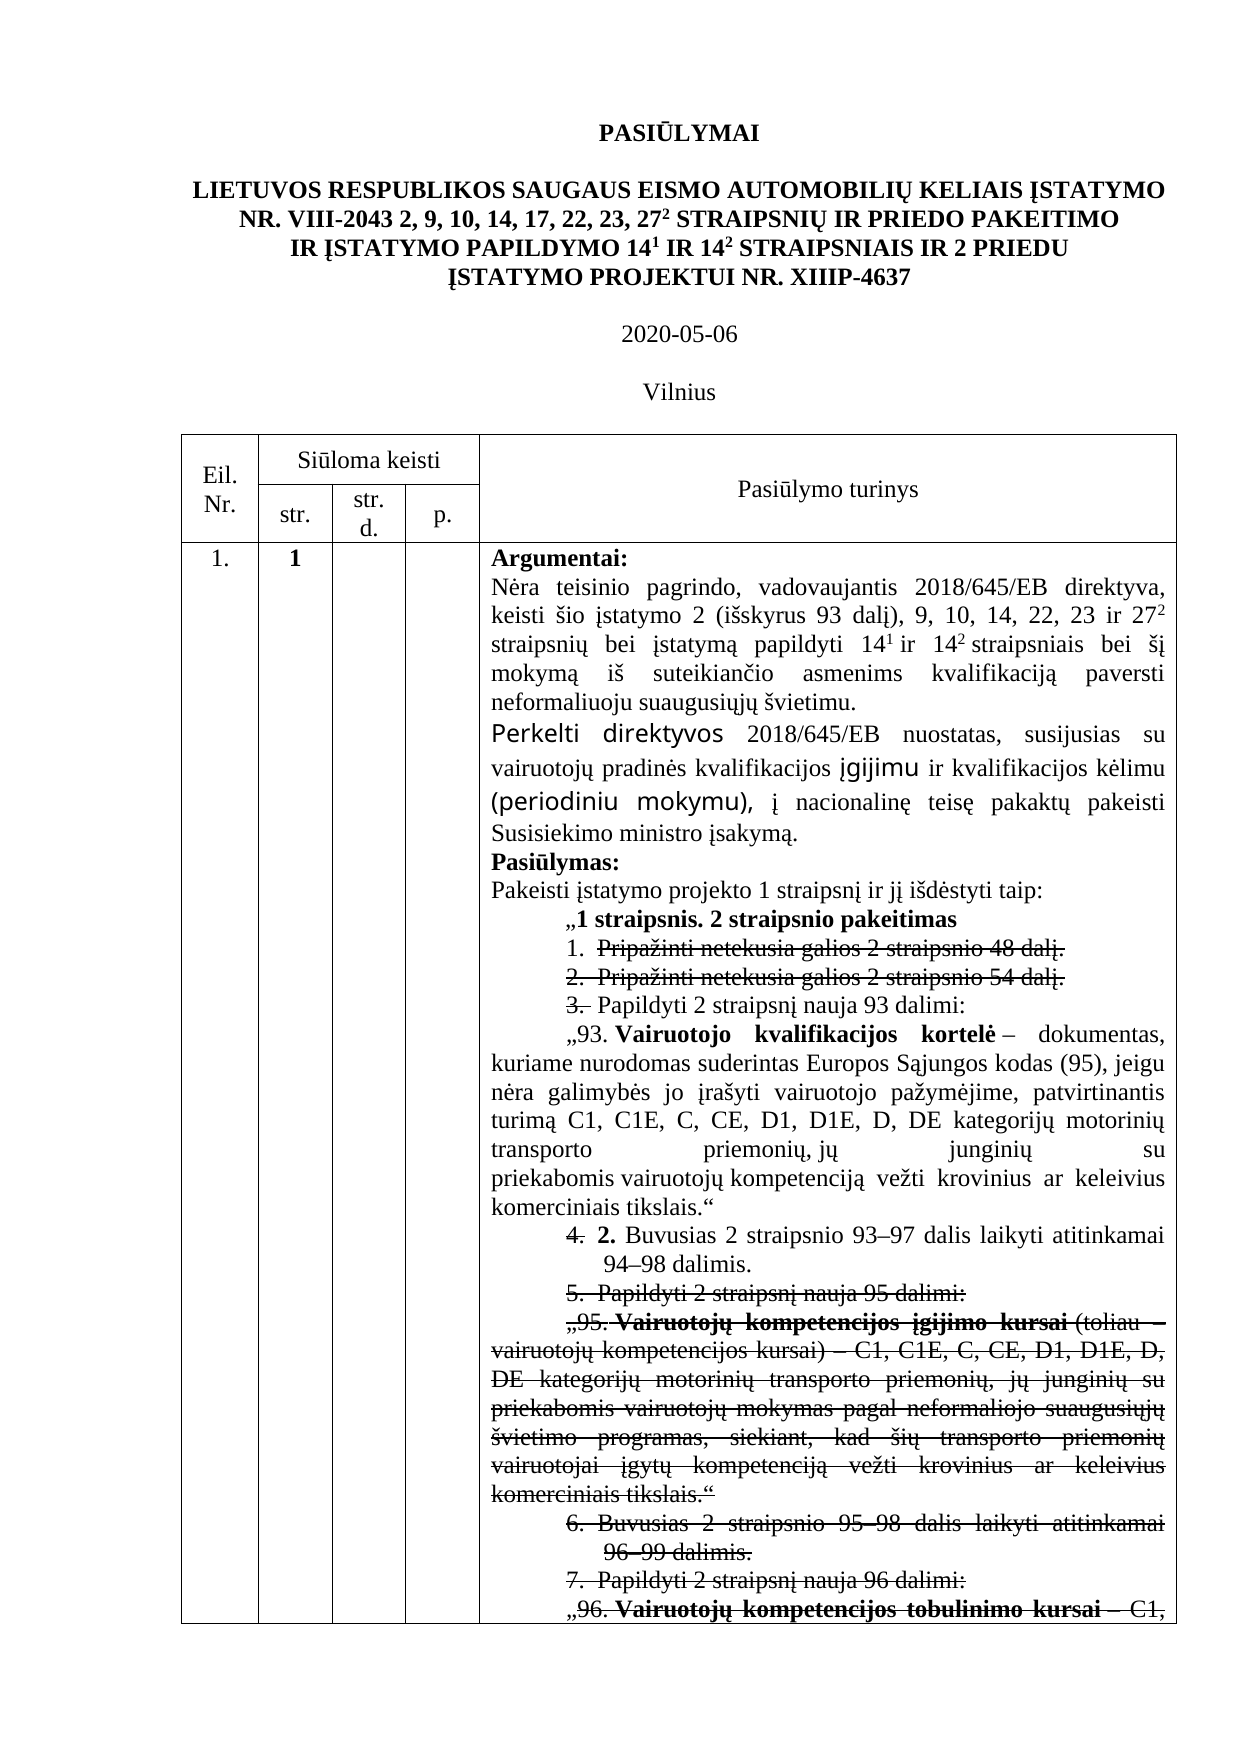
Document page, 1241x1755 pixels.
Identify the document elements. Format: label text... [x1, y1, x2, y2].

table_cell 1 [259, 543, 332, 1623]
table_cell p. [406, 485, 479, 542]
table_header Pasiūlymo turinys [480, 435, 1176, 542]
table_header Eil. Nr. [182, 435, 258, 542]
text Vilnius [177, 377, 1181, 406]
text PASIŪLYMAI [177, 118, 1181, 147]
table_cell str. [259, 485, 332, 542]
text ĮSTATYMO PROJEKTUI NR. XIIIP-4637 [177, 262, 1181, 291]
table_header Siūloma keisti [259, 435, 479, 483]
table_cell [406, 543, 479, 1623]
table_cell 1. [182, 543, 258, 1623]
text 2020-05-06 [177, 319, 1181, 348]
table_cell [333, 543, 405, 1623]
text LIETUVOS RESPUBLIKOS SAUGAUS EISMO AUTOMOBILIŲ KELIAIS ĮSTATYMO NR. VIII-2043 2, 9, 10, 14, 17, 22, 23, 272 STRAIPSNIŲ IR PRIEDO PAKEITIMO IR ĮSTATYMO PAPILDYMO 141 IR 142 STRAIPSNIAIS IR 2 PRIEDU [177, 176, 1181, 262]
table_cell str. d. [333, 485, 405, 542]
table_cell Argumentai: Nėra teisinio pagrindo, vadovaujantis 2018/645/EB direktyva, keisti šio įstatymo 2 (išskyrus 93 dalį), 9, 10, 14, 22, 23 ir 272 straipsnių bei įstatymą papildyti 141 ir 142 straipsniais bei šį mokymą iš suteikiančio asmenims kvalifikaciją paversti neformaliuoju suaugusiųjų švietimu. Perkelti direktyvos 2018/645/EB nuostatas, susijusias su vairuotojų pradinės kvalifikacijos įgijimu ir kvalifikacijos kėlimu (periodiniu mokymu), į nacionalinę teisę pakaktų pakeisti Susisiekimo ministro įsakymą. Pasiūlymas: Pakeisti įstatymo projekto 1 straipsnį ir jį išdėstyti taip: „1 straipsnis. 2 straipsnio pakeitimas 1. Pripažinti netekusia galios 2 straipsnio 48 dalį. 2. Pripažinti netekusia galios 2 straipsnio 54 dalį. 3. Papildyti 2 straipsnį nauja 93 dalimi: „93. Vairuotojo kvalifikacijos kortelė – dokumentas, kuriame nurodomas suderintas Europos Sąjungos kodas (95), jeigu nėra galimybės jo įrašyti vairuotojo pažymėjime, patvirtinantis turimą C1, C1E, C, CE, D1, D1E, D, DE kategorijų motorinių transporto priemonių, jų junginių su priekabomis vairuotojų kompetenciją vežti krovinius ar keleivius komerciniais tikslais.“ 4. 2. Buvusias 2 straipsnio 93–97 dalis laikyti atitinkamai 94–98 dalimis. 5. Papildyti 2 straipsnį nauja 95 dalimi: „95. Vairuotojų kompetencijos įgijimo kursai (toliau – vairuotojų kompetencijos kursai) – C1, C1E, C, CE, D1, D1E, D, DE kategorijų motorinių transporto priemonių, jų junginių su priekabomis vairuotojų mokymas pagal neformaliojo suaugusiųjų švietimo programas, siekiant, kad šių transporto priemonių vairuotojai įgytų kompetenciją vežti krovinius ar keleivius komerciniais tikslais.“ 6. Buvusias 2 straipsnio 95–98 dalis laikyti atitinkamai 96–99 dalimis. 7. Papildyti 2 straipsnį nauja 96 dalimi: „96. Vairuotojų kompetencijos tobulinimo kursai – C1, [480, 543, 1176, 1623]
